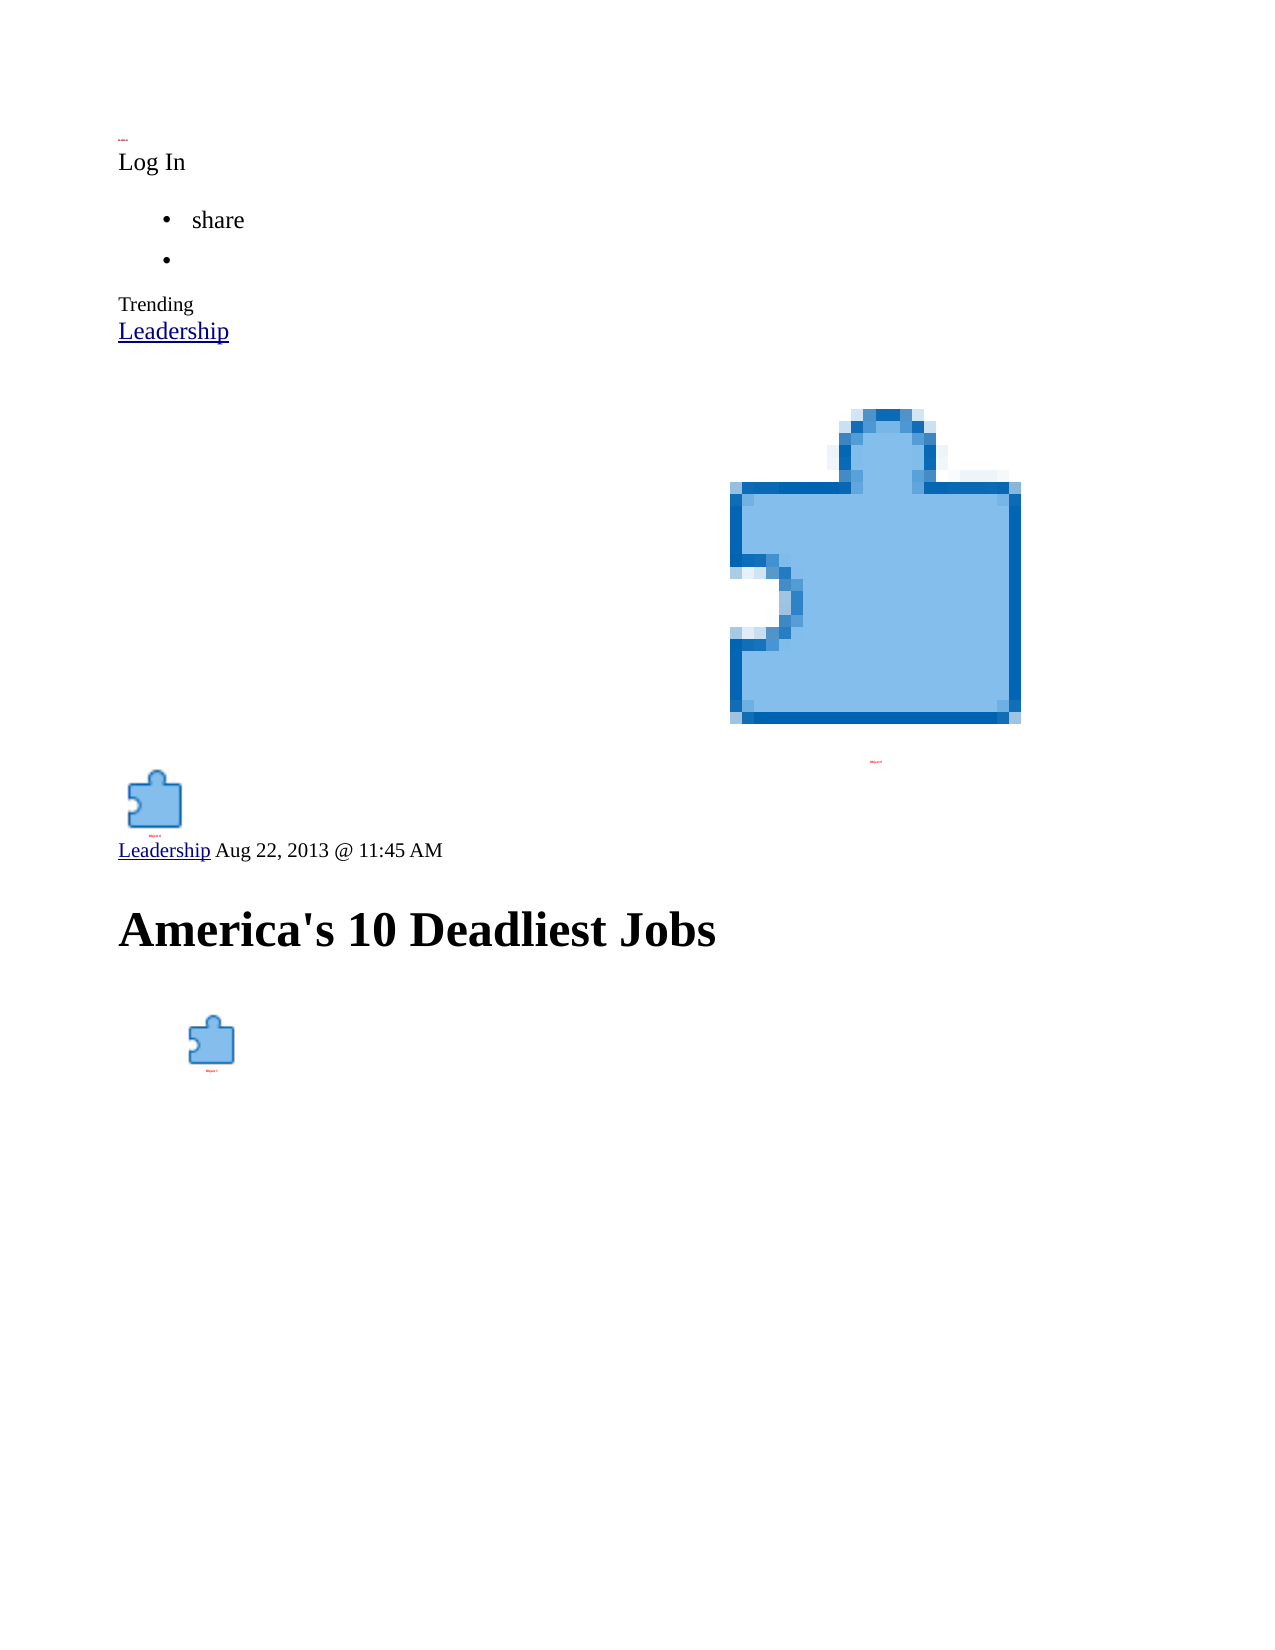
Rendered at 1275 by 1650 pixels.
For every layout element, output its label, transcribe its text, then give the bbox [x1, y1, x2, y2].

text Log In [118, 147, 1157, 176]
subtitle America's 10 Deadliest Jobs [118, 900, 1157, 957]
text Trending [118, 288, 1157, 316]
text Leadership [118, 316, 1157, 345]
text Leadership Aug 22, 2013 @ 11:45 AM [118, 838, 1157, 862]
list share [162, 205, 1157, 234]
